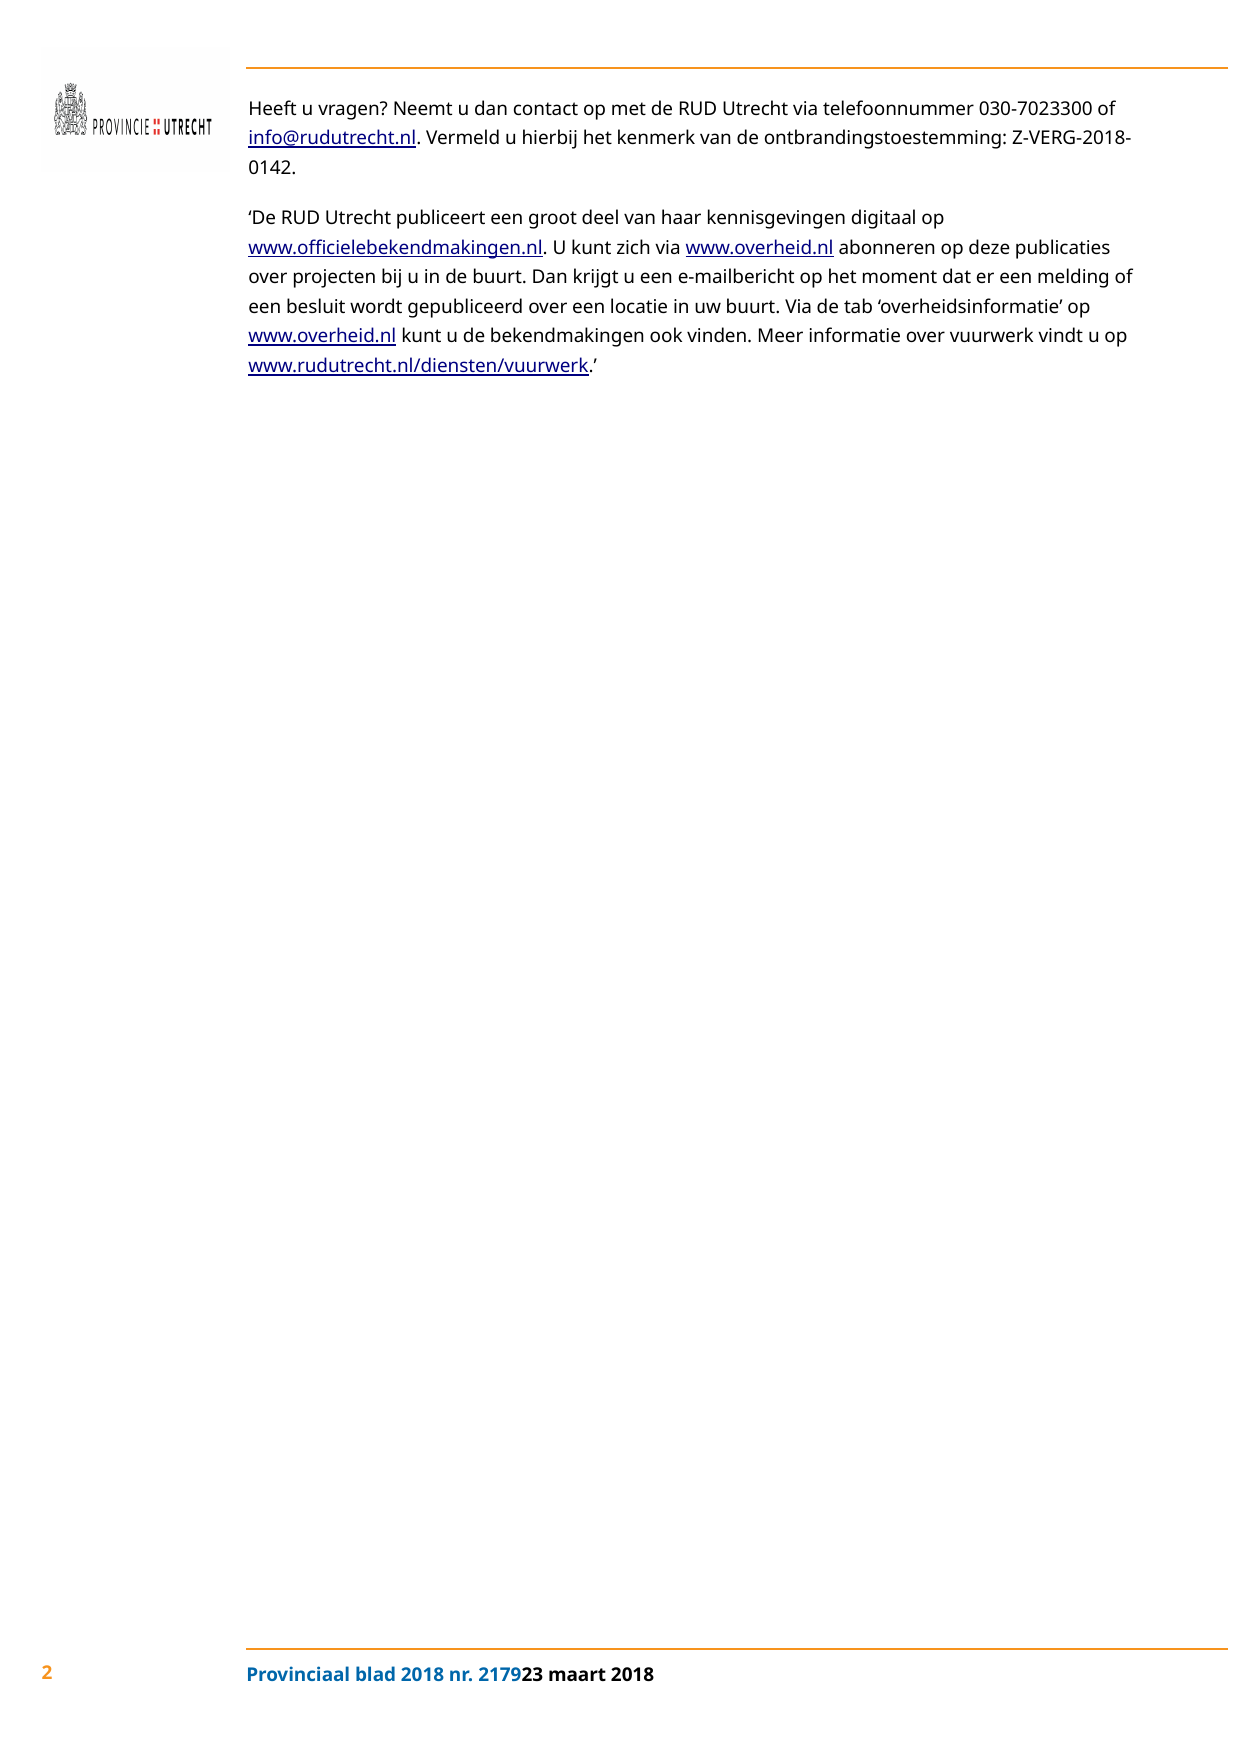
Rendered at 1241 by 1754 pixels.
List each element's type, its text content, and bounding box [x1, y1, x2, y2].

text ‘De RUD Utrecht publiceert een groot deel van haar kennisgevingen digitaal op www.officielebekendmakingen.nl. U kunt zich via www.overheid.nl abonneren op deze publicaties over projecten bij u in de buurt. Dan krijgt u een e-mailbericht op het moment dat er een melding of een besluit wordt gepubliceerd over een locatie in uw buurt. Via de tab ‘overheidsinformatie’ op www.overheid.nl kunt u de bekendmakingen ook vinden. Meer informatie over vuurwerk vindt u op www.rudutrecht.nl/diensten/vuurwerk.’ [248, 204, 1152, 378]
picture [41, 47, 231, 172]
text Heeft u vragen? Neemt u dan contact op met de RUD Utrecht via telefoonnummer 030-7023300 of info@rudutrecht.nl. Vermeld u hierbij het kenmerk van de ontbrandingstoestemming: Z-VERG-2018-0142. [248, 95, 1152, 180]
